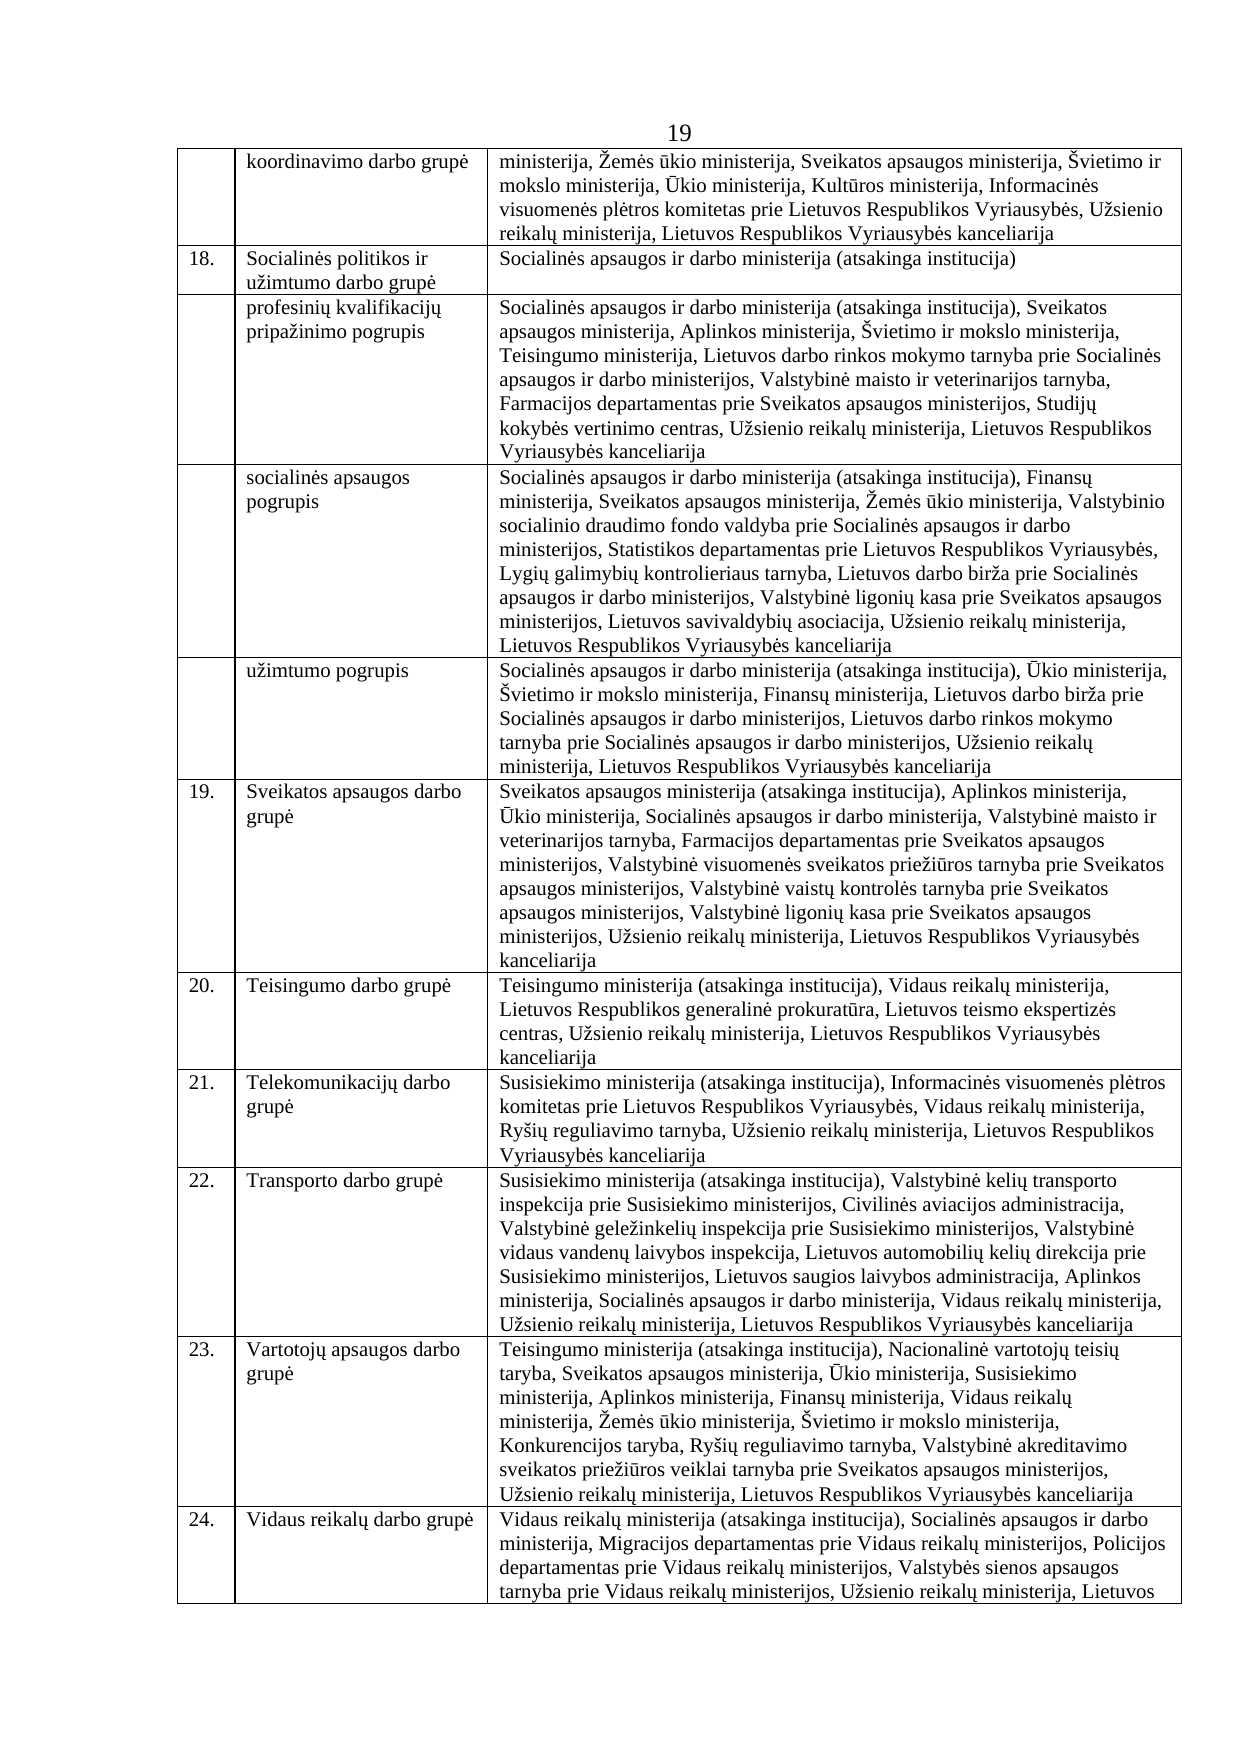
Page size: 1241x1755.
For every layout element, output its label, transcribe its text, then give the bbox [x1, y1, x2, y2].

table_cell ministerija, Žemės ūkio ministerija, Sveikatos apsaugos ministerija, Švietimo ir mokslo ministerija, Ūkio ministerija, Kultūros ministerija, Informacinės visuomenės plėtros komitetas prie Lietuvos Respublikos Vyriausybės, Užsienio reikalų ministerija, Lietuvos Respublikos Vyriausybės kanceliarija [488, 149, 1181, 245]
table_cell Socialinės politikos ir užimtumo darbo grupė [236, 246, 487, 294]
table_cell profesinių kvalifikacijų pripažinimo pogrupis [236, 295, 487, 463]
table_cell Transporto darbo grupė [236, 1168, 487, 1336]
table_cell Susisiekimo ministerija (atsakinga institucija), Valstybinė kelių transporto inspekcija prie Susisiekimo ministerijos, Civilinės aviacijos administracija, Valstybinė geležinkelių inspekcija prie Susisiekimo ministerijos, Valstybinė vidaus vandenų laivybos inspekcija, Lietuvos automobilių kelių direkcija prie Susisiekimo ministerijos, Lietuvos saugios laivybos administracija, Aplinkos ministerija, Socialinės apsaugos ir darbo ministerija, Vidaus reikalų ministerija, Užsienio reikalų ministerija, Lietuvos Respublikos Vyriausybės kanceliarija [488, 1168, 1181, 1336]
table_cell [178, 465, 234, 657]
table_cell Vartotojų apsaugos darbo grupė [236, 1337, 487, 1506]
table_cell Sveikatos apsaugos ministerija (atsakinga institucija), Aplinkos ministerija, Ūkio ministerija, Socialinės apsaugos ir darbo ministerija, Valstybinė maisto ir veterinarijos tarnyba, Farmacijos departamentas prie Sveikatos apsaugos ministerijos, Valstybinė visuomenės sveikatos priežiūros tarnyba prie Sveikatos apsaugos ministerijos, Valstybinė vaistų kontrolės tarnyba prie Sveikatos apsaugos ministerijos, Valstybinė ligonių kasa prie Sveikatos apsaugos ministerijos, Užsienio reikalų ministerija, Lietuvos Respublikos Vyriausybės kanceliarija [488, 780, 1181, 972]
table_cell 18. [178, 246, 234, 294]
table_cell Socialinės apsaugos ir darbo ministerija (atsakinga institucija) [488, 246, 1181, 294]
table_cell 19. [178, 780, 234, 972]
table_cell [178, 149, 234, 245]
table_cell 24. [178, 1507, 234, 1603]
table_cell Socialinės apsaugos ir darbo ministerija (atsakinga institucija), Finansų ministerija, Sveikatos apsaugos ministerija, Žemės ūkio ministerija, Valstybinio socialinio draudimo fondo valdyba prie Socialinės apsaugos ir darbo ministerijos, Statistikos departamentas prie Lietuvos Respublikos Vyriausybės, Lygių galimybių kontrolieriaus tarnyba, Lietuvos darbo birža prie Socialinės apsaugos ir darbo ministerijos, Valstybinė ligonių kasa prie Sveikatos apsaugos ministerijos, Lietuvos savivaldybių asociacija, Užsienio reikalų ministerija, Lietuvos Respublikos Vyriausybės kanceliarija [488, 465, 1181, 657]
table_cell Teisingumo darbo grupė [236, 973, 487, 1069]
table_cell Teisingumo ministerija (atsakinga institucija), Vidaus reikalų ministerija, Lietuvos Respublikos generalinė prokuratūra, Lietuvos teismo ekspertizės centras, Užsienio reikalų ministerija, Lietuvos Respublikos Vyriausybės kanceliarija [488, 973, 1181, 1069]
table_cell koordinavimo darbo grupė [236, 149, 487, 245]
table_cell užimtumo pogrupis [236, 658, 487, 778]
table_cell socialinės apsaugos pogrupis [236, 465, 487, 657]
table_cell Vidaus reikalų ministerija (atsakinga institucija), Socialinės apsaugos ir darbo ministerija, Migracijos departamentas prie Vidaus reikalų ministerijos, Policijos departamentas prie Vidaus reikalų ministerijos, Valstybės sienos apsaugos tarnyba prie Vidaus reikalų ministerijos, Užsienio reikalų ministerija, Lietuvos [488, 1507, 1181, 1603]
table_cell 23. [178, 1337, 234, 1506]
table_cell Telekomunikacijų darbo grupė [236, 1070, 487, 1167]
table_cell 22. [178, 1168, 234, 1336]
table_cell Socialinės apsaugos ir darbo ministerija (atsakinga institucija), Ūkio ministerija, Švietimo ir mokslo ministerija, Finansų ministerija, Lietuvos darbo birža prie Socialinės apsaugos ir darbo ministerijos, Lietuvos darbo rinkos mokymo tarnyba prie Socialinės apsaugos ir darbo ministerijos, Užsienio reikalų ministerija, Lietuvos Respublikos Vyriausybės kanceliarija [488, 658, 1181, 778]
table_cell Vidaus reikalų darbo grupė [236, 1507, 487, 1603]
table_cell Sveikatos apsaugos darbo grupė [236, 780, 487, 972]
table_cell 21. [178, 1070, 234, 1167]
table_cell 20. [178, 973, 234, 1069]
table_cell Susisiekimo ministerija (atsakinga institucija), Informacinės visuomenės plėtros komitetas prie Lietuvos Respublikos Vyriausybės, Vidaus reikalų ministerija, Ryšių reguliavimo tarnyba, Užsienio reikalų ministerija, Lietuvos Respublikos Vyriausybės kanceliarija [488, 1070, 1181, 1167]
table_cell [178, 295, 234, 463]
table_cell Socialinės apsaugos ir darbo ministerija (atsakinga institucija), Sveikatos apsaugos ministerija, Aplinkos ministerija, Švietimo ir mokslo ministerija, Teisingumo ministerija, Lietuvos darbo rinkos mokymo tarnyba prie Socialinės apsaugos ir darbo ministerijos, Valstybinė maisto ir veterinarijos tarnyba, Farmacijos departamentas prie Sveikatos apsaugos ministerijos, Studijų kokybės vertinimo centras, Užsienio reikalų ministerija, Lietuvos Respublikos Vyriausybės kanceliarija [488, 295, 1181, 463]
table_cell Teisingumo ministerija (atsakinga institucija), Nacionalinė vartotojų teisių taryba, Sveikatos apsaugos ministerija, Ūkio ministerija, Susisiekimo ministerija, Aplinkos ministerija, Finansų ministerija, Vidaus reikalų ministerija, Žemės ūkio ministerija, Švietimo ir mokslo ministerija, Konkurencijos taryba, Ryšių reguliavimo tarnyba, Valstybinė akreditavimo sveikatos priežiūros veiklai tarnyba prie Sveikatos apsaugos ministerijos, Užsienio reikalų ministerija, Lietuvos Respublikos Vyriausybės kanceliarija [488, 1337, 1181, 1506]
table_cell [178, 658, 234, 778]
